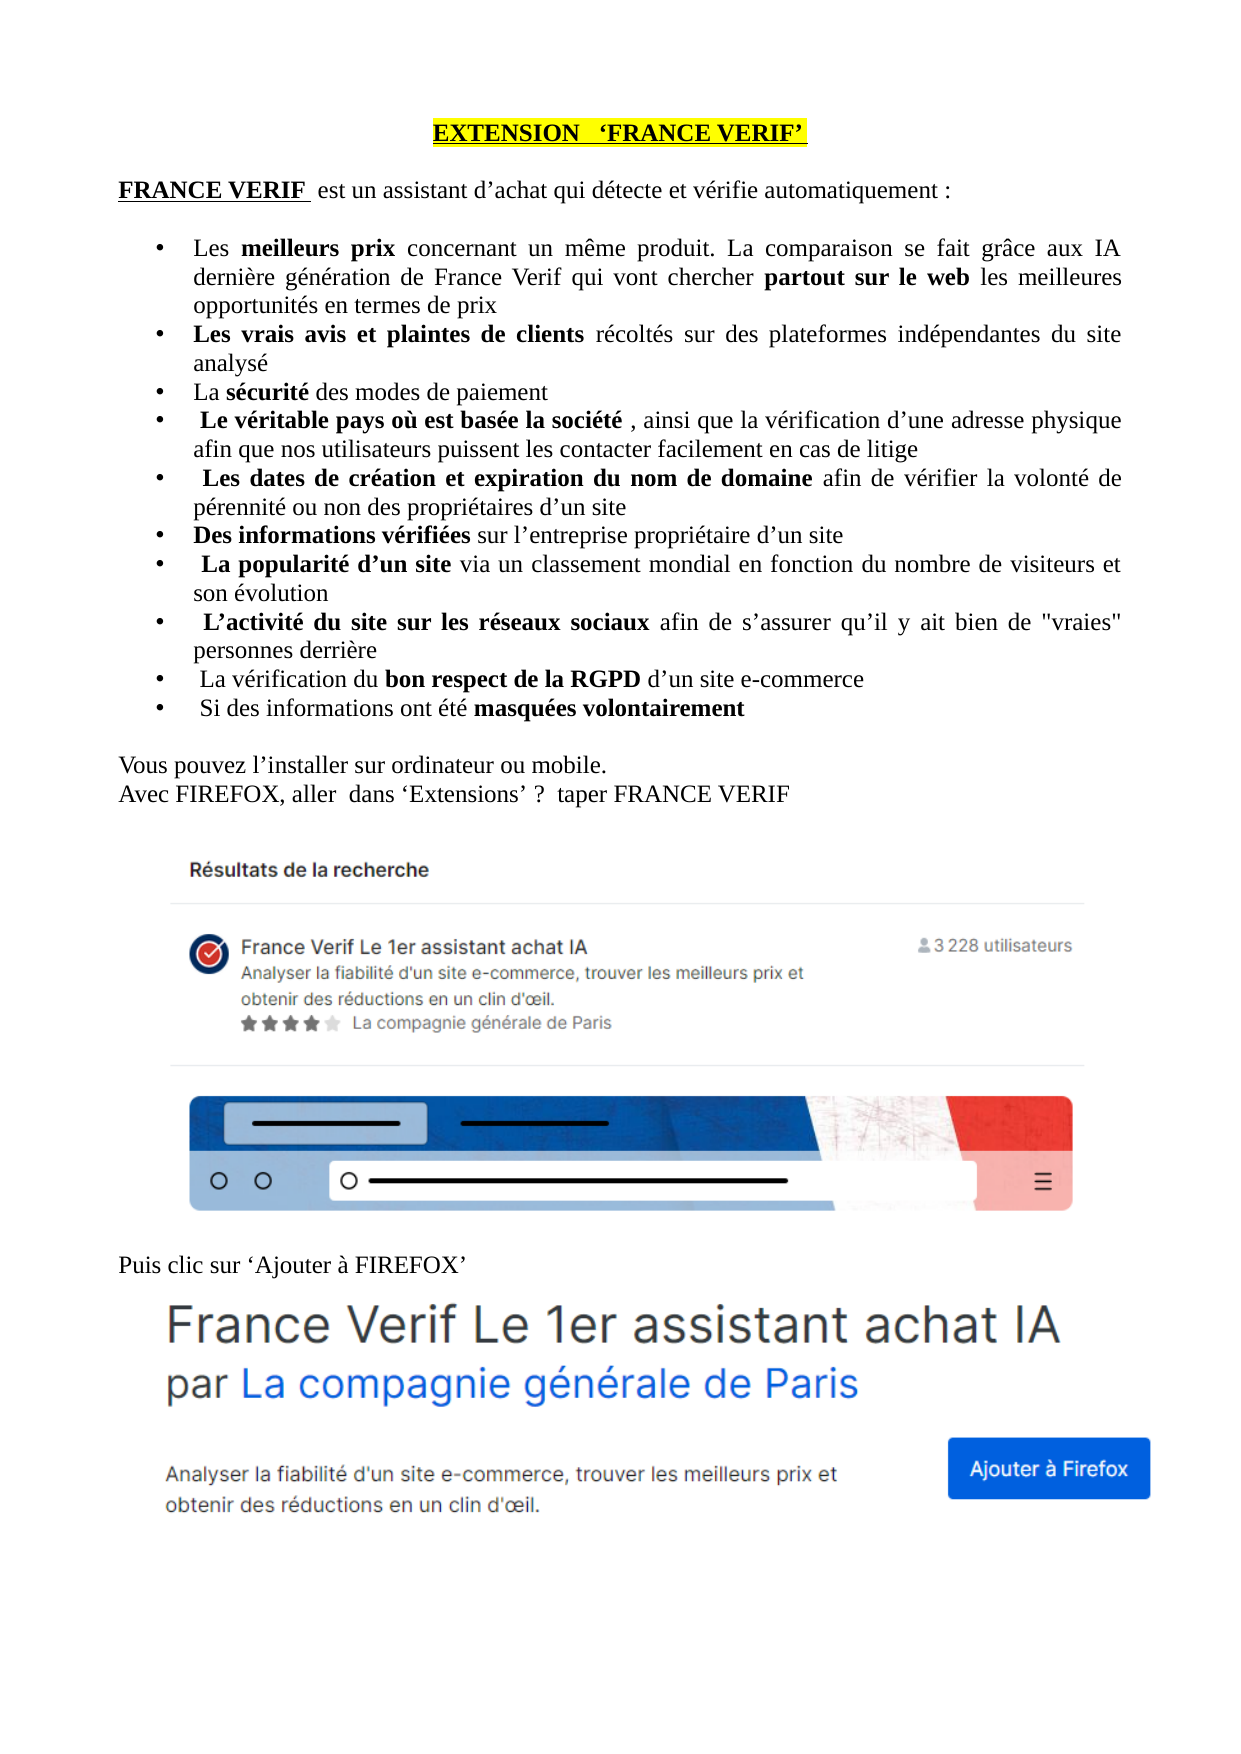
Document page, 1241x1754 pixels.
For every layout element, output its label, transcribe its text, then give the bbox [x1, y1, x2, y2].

list L’activité du site sur les réseaux sociaux afin de s’assurer qu’il y ait bien de "vraies" personnes derrière [156, 607, 1122, 664]
list La popularité d’un site via un classement mondial en fonction du nombre de visiteurs et son évolution [156, 549, 1122, 607]
text Vous pouvez l’installer sur ordinateur ou mobile. [118, 751, 1122, 779]
list La vérification du bon respect de la RGPD d’un site e-commerce [156, 664, 1122, 693]
picture [170, 852, 1085, 1222]
list Les meilleurs prix concernant un même produit. La comparaison se fait grâce aux IA dernière génération de France Verif qui vont chercher partout sur le web les meilleures opportunités en termes de prix [156, 233, 1122, 319]
list Si des informations ont été masquées volontairement [156, 693, 1122, 722]
text EXTENSION ‘FRANCE VERIF’ [118, 118, 1122, 147]
list Des informations vérifiées sur l’entreprise propriétaire d’un site [156, 521, 1122, 549]
list Les dates de création et expiration du nom de domaine afin de vérifier la volonté de pérennité ou non des propriétaires d’un site [156, 463, 1122, 521]
text Avec FIREFOX, aller dans ‘Extensions’ ? taper FRANCE VERIF [118, 779, 1122, 808]
list La sécurité des modes de paiement [156, 377, 1122, 406]
text FRANCE VERIF est un assistant d’achat qui détecte et vérifie automatiquement : [118, 176, 1122, 204]
picture [157, 1294, 1162, 1534]
text Puis clic sur ‘Ajouter à FIREFOX’ [118, 1250, 1122, 1279]
list Les vrais avis et plaintes de clients récoltés sur des plateformes indépendantes du site analysé [156, 319, 1122, 377]
list Le véritable pays où est basée la société , ainsi que la vérification d’une adresse physique afin que nos utilisateurs puissent les contacter facilement en cas de litige [156, 406, 1122, 463]
